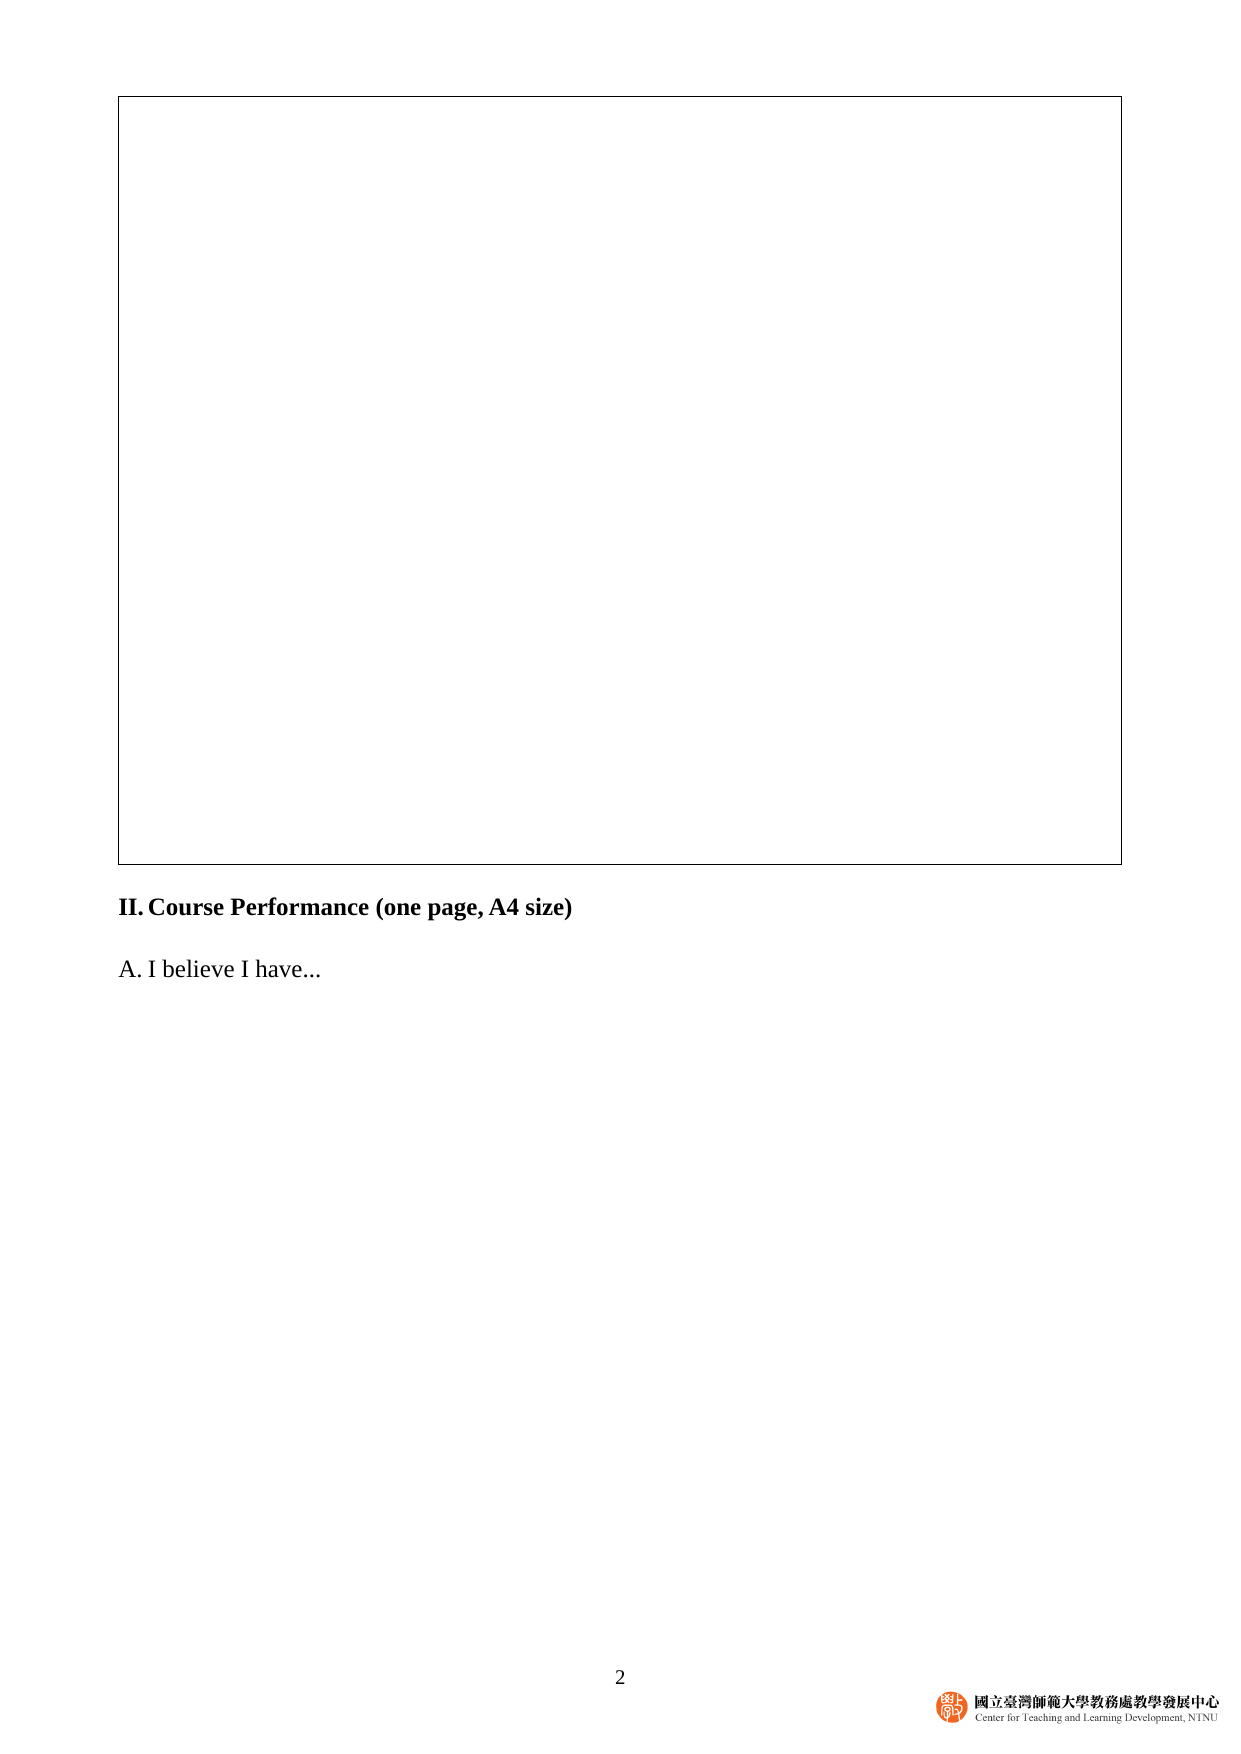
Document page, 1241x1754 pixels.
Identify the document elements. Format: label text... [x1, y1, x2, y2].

table_header [119, 97, 1121, 863]
list I believe I have... [118, 927, 1122, 989]
list Course Performance (one page, A4 size) [118, 865, 1122, 927]
